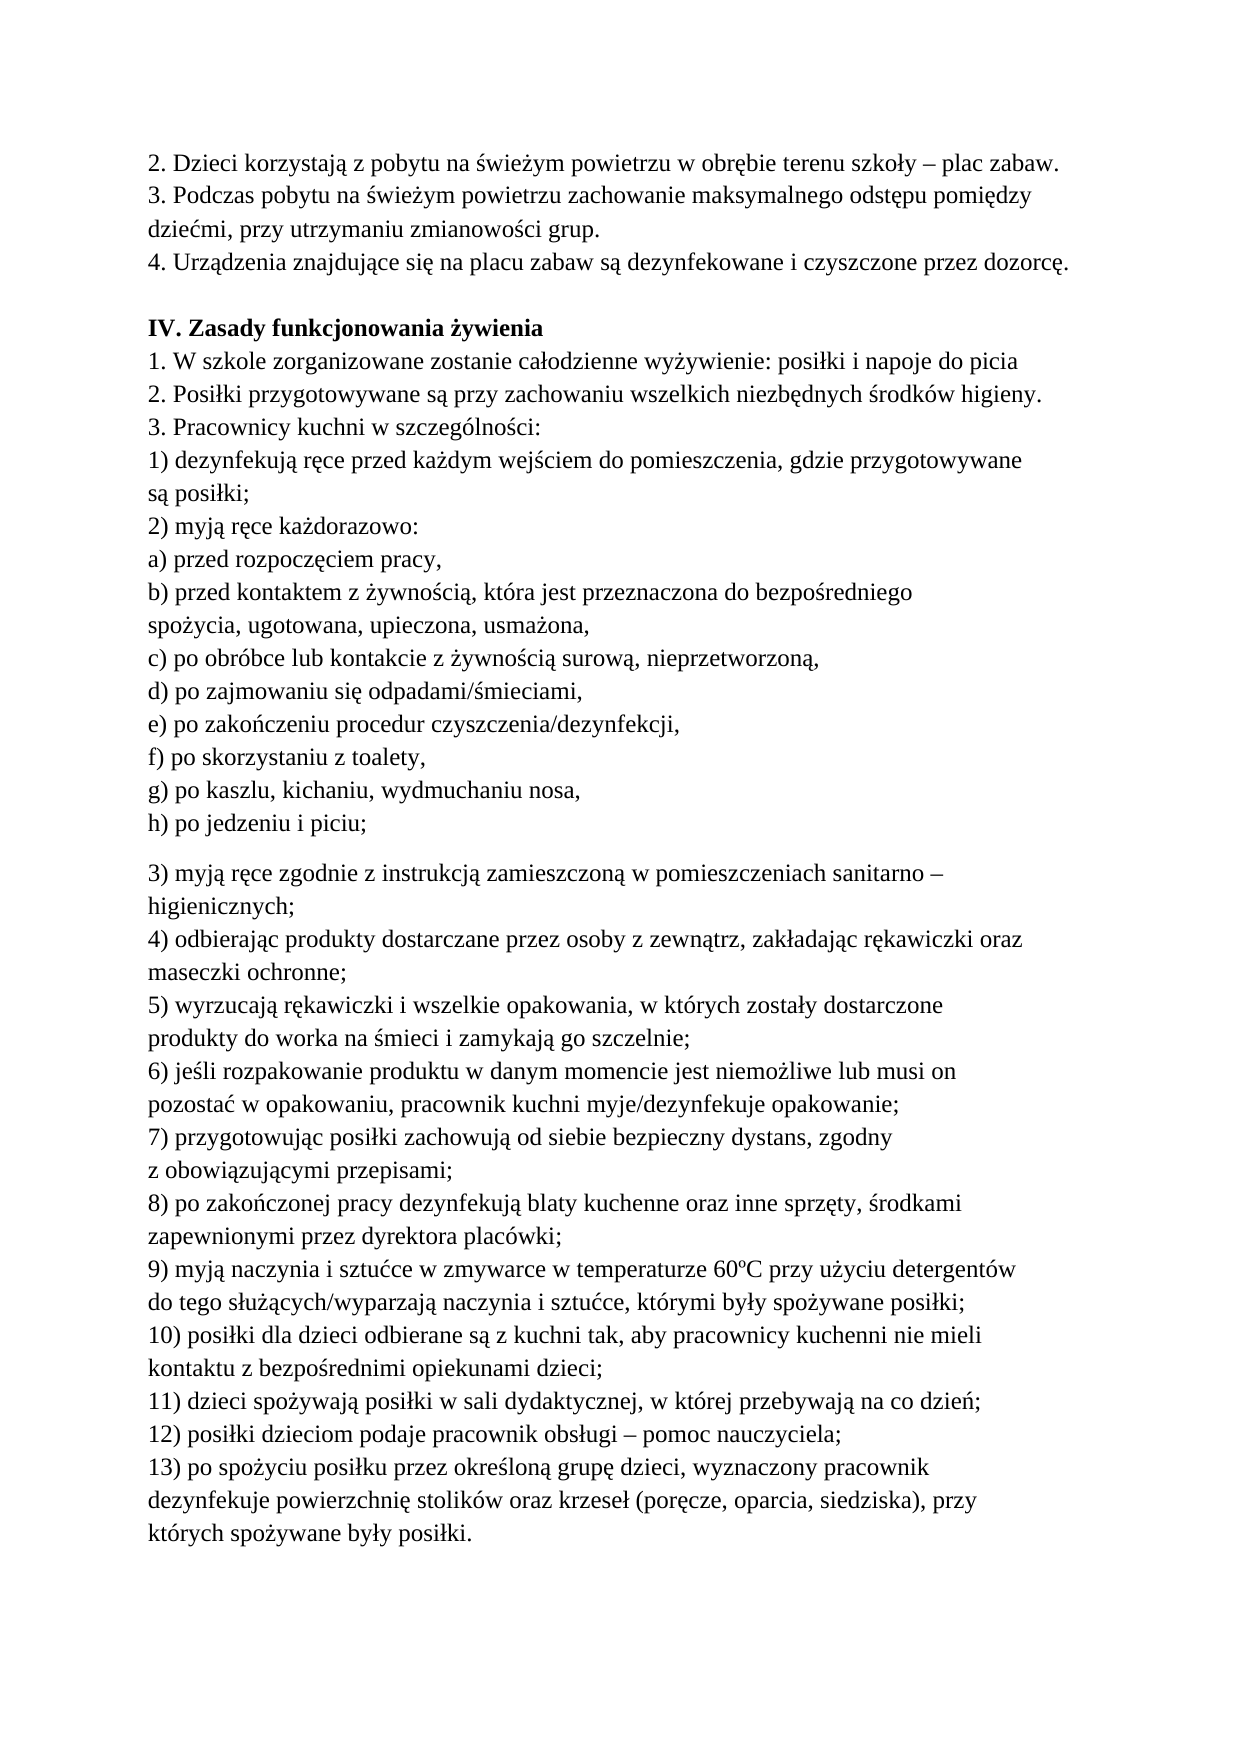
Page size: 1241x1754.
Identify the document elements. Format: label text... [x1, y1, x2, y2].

text do tego służących/wyparzają naczynia i sztućce, którymi były spożywane posiłki; [148, 1287, 1093, 1316]
text maseczki ochronne; [148, 957, 1093, 986]
text 2) myją ręce każdorazowo: [148, 511, 1093, 539]
text 1. W szkole zorganizowane zostanie całodzienne wyżywienie: posiłki i napoje do picia [148, 346, 1093, 374]
text zapewnionymi przez dyrektora placówki; [148, 1221, 1093, 1250]
text 4) odbierając produkty dostarczane przez osoby z zewnątrz, zakładając rękawiczki oraz [148, 924, 1093, 952]
text 2. Dzieci korzystają z pobytu na świeżym powietrzu w obrębie terenu szkoły – plac zabaw. [148, 148, 1093, 176]
text pozostać w opakowaniu, pracownik kuchni myje/dezynfekuje opakowanie; [148, 1089, 1093, 1118]
text 10) posiłki dla dzieci odbierane są z kuchni tak, aby pracownicy kuchenni nie mieli [148, 1320, 1093, 1349]
text 2. Posiłki przygotowywane są przy zachowaniu wszelkich niezbędnych środków higieny. [148, 379, 1093, 407]
text 3. Podczas pobytu na świeżym powietrzu zachowanie maksymalnego odstępu pomiędzy [148, 181, 1093, 209]
text 5) wyrzucają rękawiczki i wszelkie opakowania, w których zostały dostarczone [148, 990, 1093, 1018]
text są posiłki; [148, 478, 1093, 507]
text dziećmi, przy utrzymaniu zmianowości grup. [148, 214, 1093, 242]
text 7) przygotowując posiłki zachowują od siebie bezpieczny dystans, zgodny [148, 1122, 1093, 1151]
text 12) posiłki dzieciom podaje pracownik obsługi – pomoc nauczyciela; [148, 1419, 1093, 1448]
text g) po kaszlu, kichaniu, wydmuchaniu nosa, [148, 775, 1093, 804]
text produkty do worka na śmieci i zamykają go szczelnie; [148, 1023, 1093, 1052]
text d) po zajmowaniu się odpadami/śmieciami, [148, 676, 1093, 705]
text higienicznych; [148, 891, 1093, 919]
text 9) myją naczynia i sztućce w zmywarce w temperaturze 60ºC przy użyciu detergentów [148, 1254, 1093, 1283]
text spożycia, ugotowana, upieczona, usmażona, [148, 610, 1093, 639]
text 11) dzieci spożywają posiłki w sali dydaktycznej, w której przebywają na co dzień; [148, 1386, 1093, 1415]
text a) przed rozpoczęciem pracy, [148, 544, 1093, 573]
text h) po jedzeniu i piciu; [148, 808, 1093, 837]
text 8) po zakończonej pracy dezynfekują blaty kuchenne oraz inne sprzęty, środkami [148, 1188, 1093, 1217]
text 4. Urządzenia znajdujące się na placu zabaw są dezynfekowane i czyszczone przez dozorcę. [148, 247, 1093, 275]
text 6) jeśli rozpakowanie produktu w danym momencie jest niemożliwe lub musi on [148, 1056, 1093, 1084]
text 1) dezynfekują ręce przed każdym wejściem do pomieszczenia, gdzie przygotowywane [148, 445, 1093, 473]
text f) po skorzystaniu z toalety, [148, 742, 1093, 771]
text e) po zakończeniu procedur czyszczenia/dezynfekcji, [148, 709, 1093, 738]
text z obowiązującymi przepisami; [148, 1155, 1093, 1184]
text 3) myją ręce zgodnie z instrukcją zamieszczoną w pomieszczeniach sanitarno – [148, 858, 1093, 886]
text 13) po spożyciu posiłku przez określoną grupę dzieci, wyznaczony pracownik [148, 1452, 1093, 1481]
text dezynfekuje powierzchnię stolików oraz krzeseł (poręcze, oparcia, siedziska), przy [148, 1485, 1093, 1514]
text kontaktu z bezpośrednimi opiekunami dzieci; [148, 1353, 1093, 1382]
text c) po obróbce lub kontakcie z żywnością surową, nieprzetworzoną, [148, 643, 1093, 672]
text 3. Pracownicy kuchni w szczególności: [148, 412, 1093, 441]
text IV. Zasady funkcjonowania żywienia [148, 313, 1093, 341]
text b) przed kontaktem z żywnością, która jest przeznaczona do bezpośredniego [148, 577, 1093, 606]
text których spożywane były posiłki. [148, 1518, 1093, 1547]
